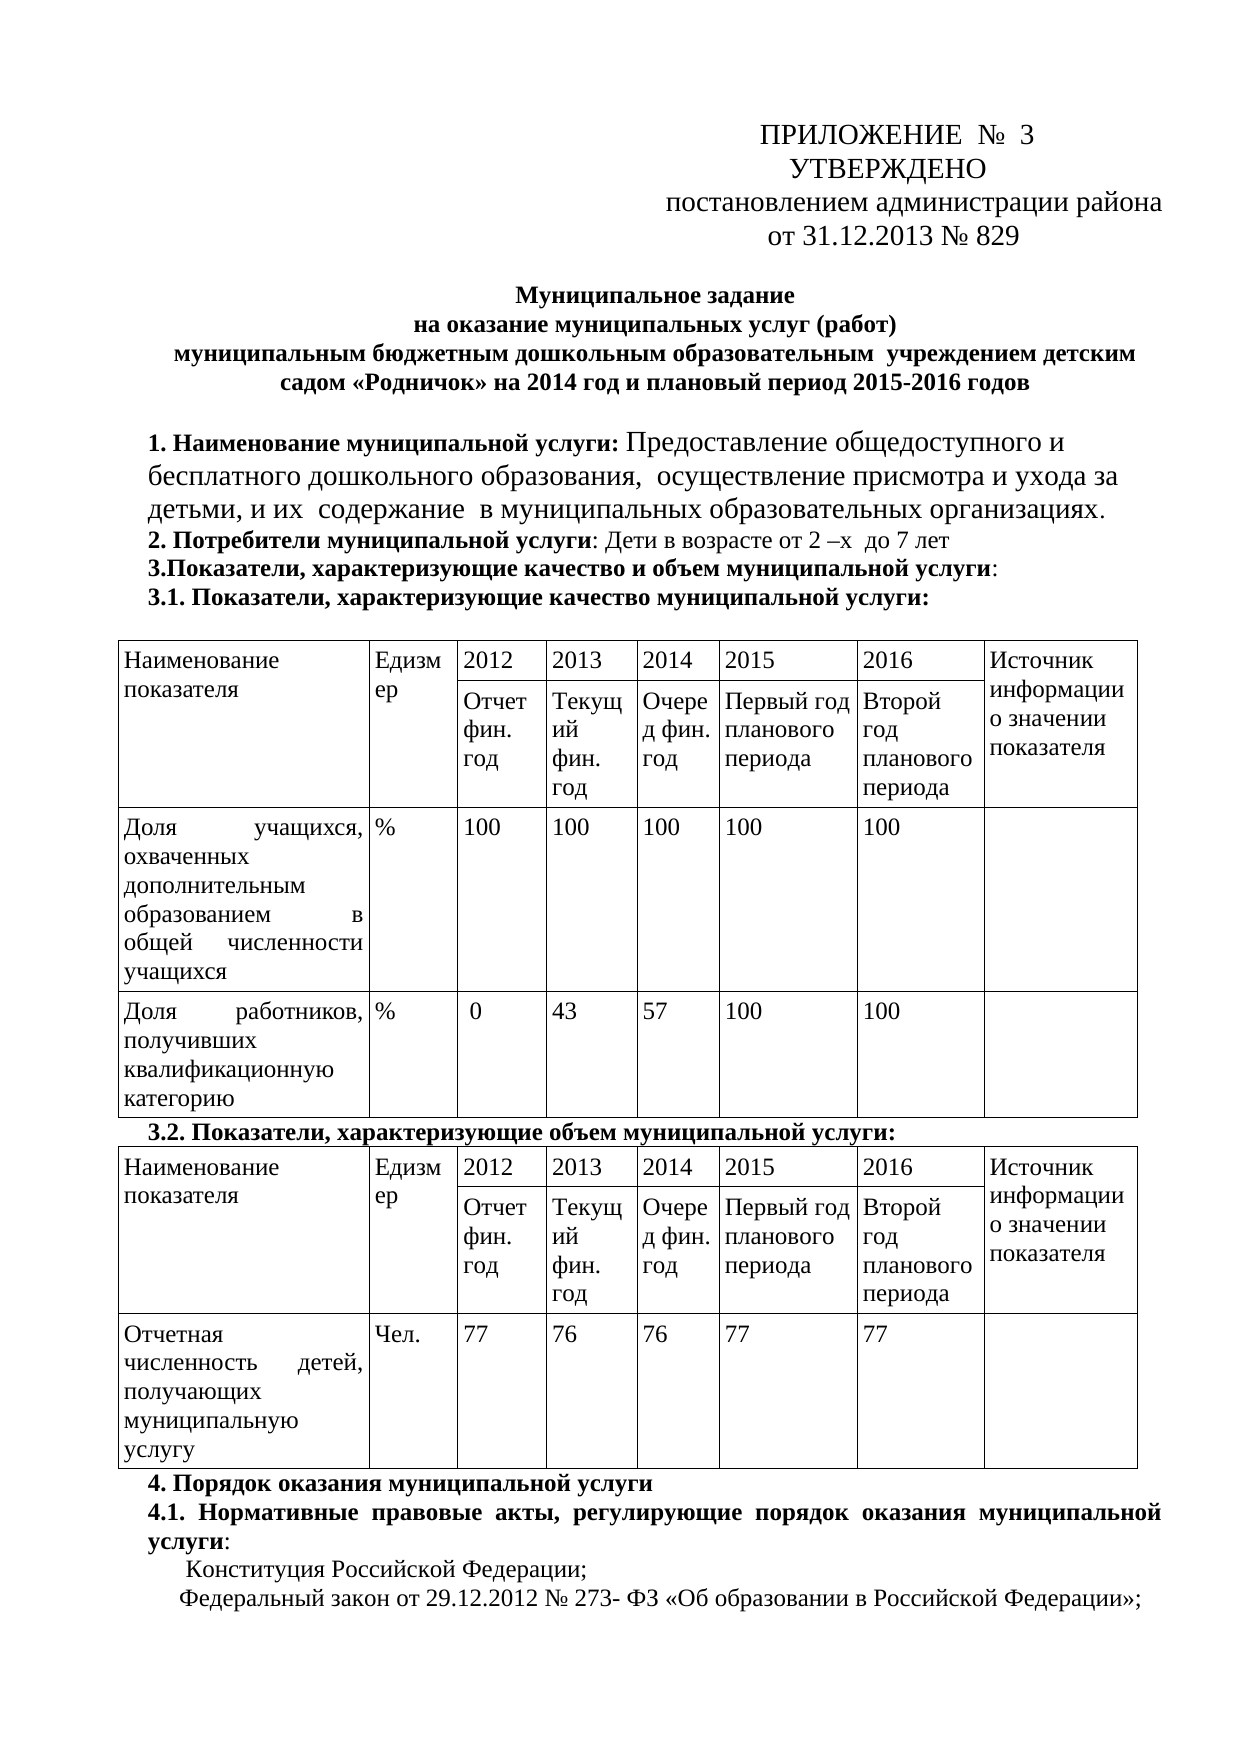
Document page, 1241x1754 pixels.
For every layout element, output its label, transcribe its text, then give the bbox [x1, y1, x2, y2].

text 3.2. Показатели, характеризующие объем муниципальной услуги: [148, 1117, 1162, 1146]
text 4. Порядок оказания муниципальной услуги [148, 1468, 1162, 1497]
table_header 2016 [858, 1147, 984, 1186]
text на оказание муниципальных услуг (работ) [148, 309, 1162, 338]
table_header Едизмер [370, 641, 457, 807]
table_cell [985, 992, 1137, 1117]
table_header 2015 [720, 1147, 857, 1186]
table_cell Чел. [370, 1314, 457, 1468]
table_cell Текущий фин. год [547, 1187, 637, 1313]
table_cell Отчетная численность детей, получающих муниципальную услугу [119, 1314, 369, 1468]
table_cell 57 [638, 992, 719, 1117]
table_header 2015 [720, 641, 857, 680]
table_header 2013 [547, 1147, 637, 1186]
table_cell Второй год планового периода [858, 681, 984, 807]
table_cell % [370, 808, 457, 991]
table_header 2012 [458, 1147, 546, 1186]
table_header Наименование показателя [119, 1147, 369, 1313]
text Муниципальное задание [148, 280, 1162, 309]
table_header Едизмер [370, 1147, 457, 1313]
table_cell 77 [720, 1314, 857, 1468]
table_header Источник информации о значении показателя [985, 641, 1137, 807]
table_header 2014 [638, 641, 719, 680]
table_cell 100 [858, 808, 984, 991]
table_header 2012 [458, 641, 546, 680]
table_header Наименование показателя [119, 641, 369, 807]
table_cell Первый год планового периода [720, 1187, 857, 1313]
table_cell 100 [638, 808, 719, 991]
text 4.1. Нормативные правовые акты, регулирующие порядок оказания муниципальной услуги: [148, 1497, 1162, 1554]
text от 31.12.2013 № 829 [148, 218, 1162, 252]
table_header 2016 [858, 641, 984, 680]
text постановлением администрации района [148, 184, 1162, 218]
table_header 2013 [547, 641, 637, 680]
text 3.Показатели, характеризующие качество и объем муниципальной услуги: [148, 553, 1162, 582]
text 2. Потребители муниципальной услуги: Дети в возрасте от 2 –х до 7 лет [148, 525, 1162, 553]
text 3.1. Показатели, характеризующие качество муниципальной услуги: [148, 582, 1162, 611]
text ПРИЛОЖЕНИЕ № 3 [738, 117, 1162, 151]
table_cell Очеред фин. год [638, 681, 719, 807]
table_cell 43 [547, 992, 637, 1117]
table_cell 76 [547, 1314, 637, 1468]
table_cell 100 [547, 808, 637, 991]
text УТВЕРЖДЕНО [738, 151, 1162, 184]
text Федеральный закон от 29.12.2012 № 273- ФЗ «Об образовании в Российской Федерации»; [148, 1583, 1162, 1612]
table_cell % [370, 992, 457, 1117]
table_cell Очеред фин. год [638, 1187, 719, 1313]
table_cell Доля работников, получивших квалификационную категорию [119, 992, 369, 1117]
text 1. Наименование муниципальной услуги: Предоставление общедоступного и бесплатного дошкольного образования, осуществление присмотра и ухода за детьми, и их содержание в муниципальных образовательных организациях. [148, 424, 1162, 525]
table_cell 77 [858, 1314, 984, 1468]
table_cell Текущий фин. год [547, 681, 637, 807]
table_cell [985, 808, 1137, 991]
table_cell 100 [858, 992, 984, 1117]
table_cell 100 [720, 808, 857, 991]
table_cell [985, 1314, 1137, 1468]
table_cell Отчет фин. год [458, 681, 546, 807]
table_cell Второй год планового периода [858, 1187, 984, 1313]
table_cell Отчет фин. год [458, 1187, 546, 1313]
table_cell 100 [458, 808, 546, 991]
table_cell 76 [638, 1314, 719, 1468]
text Конституция Российской Федерации; [148, 1554, 1162, 1583]
table_header 2014 [638, 1147, 719, 1186]
table_header Источник информации о значении показателя [985, 1147, 1137, 1313]
table_cell 100 [720, 992, 857, 1117]
table_cell 77 [458, 1314, 546, 1468]
table_cell Доля учащихся, охваченных дополнительным образованием в общей численности учащихся [119, 808, 369, 991]
table_cell Первый год планового периода [720, 681, 857, 807]
text муниципальным бюджетным дошкольным образовательным учреждением детским садом «Родничок» на 2014 год и плановый период 2015-2016 годов [148, 338, 1162, 395]
table_cell 0 [458, 992, 546, 1117]
